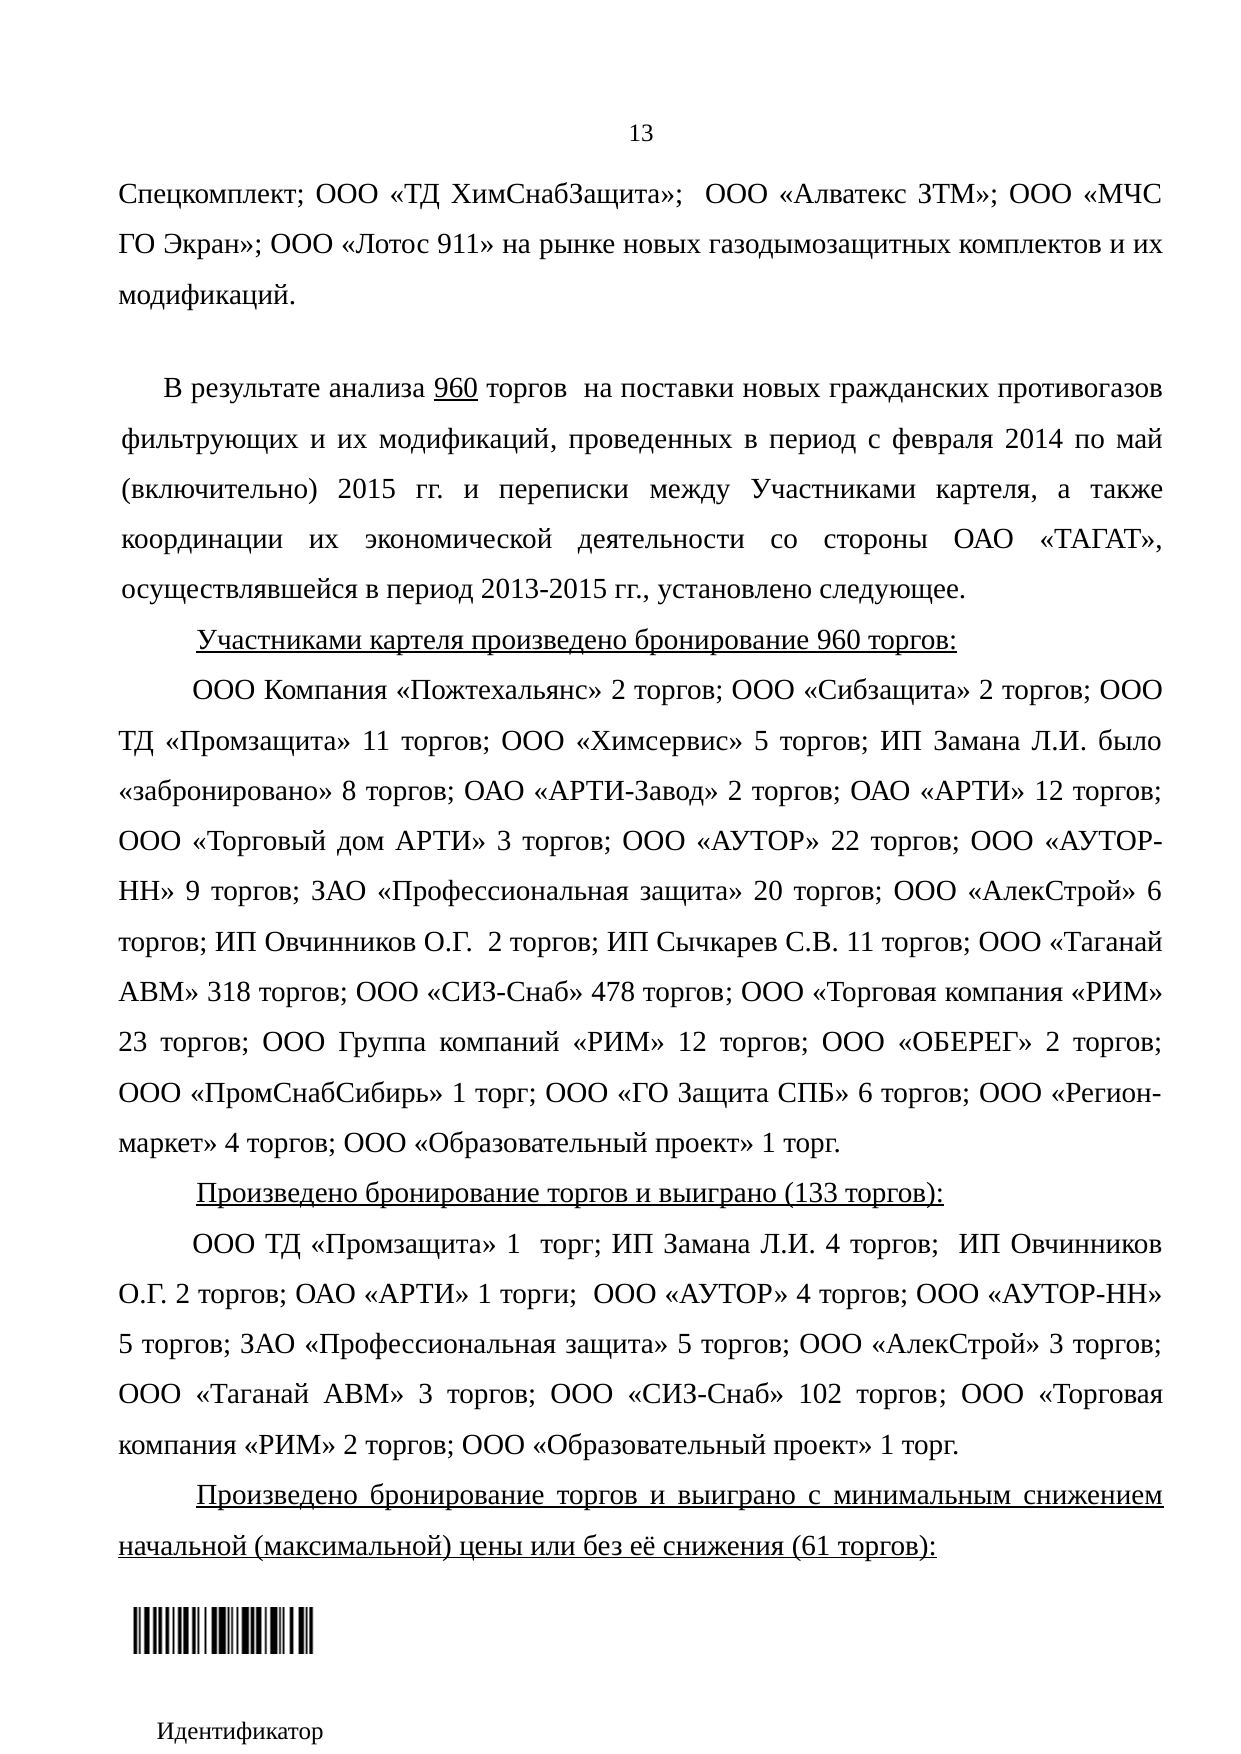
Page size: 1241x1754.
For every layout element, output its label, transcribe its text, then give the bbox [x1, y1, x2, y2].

text Произведено бронирование торгов и выиграно с минимальным снижением начальной (максимальной) цены или без её снижения (61 торгов): [118, 1477, 1163, 1561]
picture [118, 1607, 331, 1654]
text ООО ТД «Промзащита» 1 торг; ИП Замана Л.И. 4 торгов; ИП Овчинников О.Г. 2 торгов; ОАО «АРТИ» 1 торги; ООО «АУТОР» 4 торгов; ООО «АУТОР-НН» 5 торгов; ЗАО «Профессиональная защита» 5 торгов; ООО «АлекСтрой» 3 торгов; ООО «Таганай АВМ» 3 торгов; ООО «СИЗ-Снаб» 102 торгов; ООО «Торговая компания «РИМ» 2 торгов; ООО «Образовательный проект» 1 торг. [118, 1226, 1163, 1461]
list В результате анализа 960 торгов на поставки новых гражданских противогазов фильтрующих и их модификаций, проведенных в период с февраля 2014 по май (включительно) 2015 гг. и переписки между Участниками картеля, а также координации их экономической деятельности со стороны ОАО «ТАГАТ», осуществлявшейся в период 2013-2015 гг., установлено следующее. [121, 370, 1163, 605]
text Произведено бронирование торгов и выиграно (133 торгов): [118, 1175, 1163, 1209]
text ООО Компания «Пожтехальянс» 2 торгов; ООО «Сибзащита» 2 торгов; ООО ТД «Промзащита» 11 торгов; ООО «Химсервис» 5 торгов; ИП Замана Л.И. было «забронировано» 8 торгов; ОАО «АРТИ-Завод» 2 торгов; ОАО «АРТИ» 12 торгов; ООО «Торговый дом АРТИ» 3 торгов; ООО «АУТОР» 22 торгов; ООО «АУТОР-НН» 9 торгов; ЗАО «Профессиональная защита» 20 торгов; ООО «АлекСтрой» 6 торгов; ИП Овчинников О.Г. 2 торгов; ИП Сычкарев С.В. 11 торгов; ООО «Таганай АВМ» 318 торгов; ООО «СИЗ-Снаб» 478 торгов; ООО «Торговая компания «РИМ» 23 торгов; ООО Группа компаний «РИМ» 12 торгов; ООО «ОБЕРЕГ» 2 торгов; ООО «ПромСнабСибирь» 1 торг; ООО «ГО Защита СПБ» 6 торгов; ООО «Регион-маркет» 4 торгов; ООО «Образовательный проект» 1 торг. [118, 672, 1163, 1159]
text Спецкомплект; ООО «ТД ХимСнабЗащита»; ООО «Алватекс ЗТМ»; ООО «МЧС ГО Экран»; ООО «Лотос 911» на рынке новых газодымозащитных комплектов и их модификаций. [118, 176, 1163, 311]
text Участниками картеля произведено бронирование 960 торгов: [118, 622, 1163, 656]
